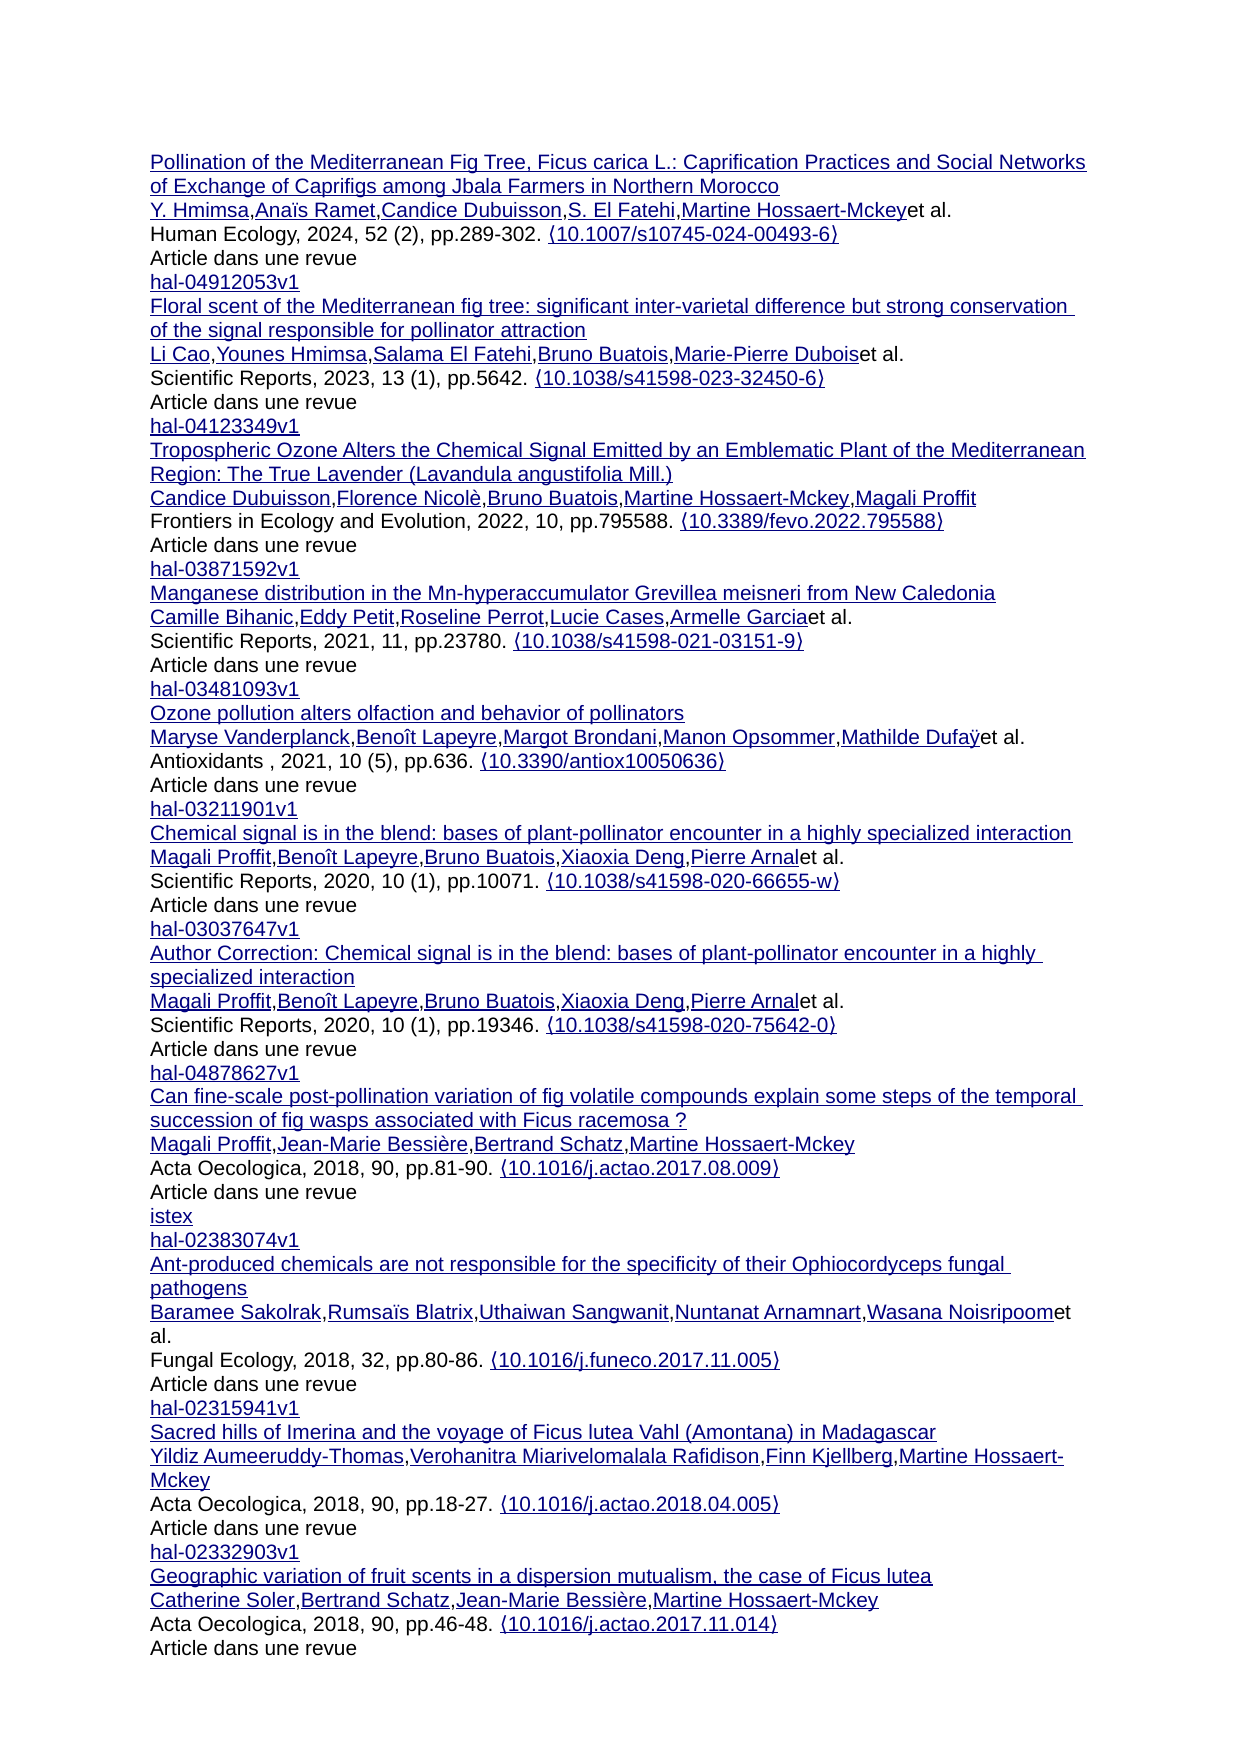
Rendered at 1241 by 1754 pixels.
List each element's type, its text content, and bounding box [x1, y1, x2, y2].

table_cell Geographic variation of fruit scents in a dispersion mutualism, the case of Ficus lutea Catherine Soler,Bertrand Schatz,Jean-Marie Bessière,Martine Hossaert-Mckey Acta Oecologica, 2018, 90, pp.46-48. ⟨10.1016/j.actao.2017.11.014⟩ Article dans une revue [150, 1564, 1090, 1659]
table_cell Manganese distribution in the Mn-hyperaccumulator Grevillea meisneri from New Caledonia Camille Bihanic,Eddy Petit,Roseline Perrot,Lucie Cases,Armelle Garciaet al. Scientific Reports, 2021, 11, pp.23780. ⟨10.1038/s41598-021-03151-9⟩ Article dans une revue hal-03481093v1 [150, 581, 1090, 701]
table_cell Floral scent of the Mediterranean fig tree: significant inter-varietal difference but strong conservation of the signal responsible for pollinator attraction Li Cao,Younes Hmimsa,Salama El Fatehi,Bruno Buatois,Marie-Pierre Duboiset al. Scientific Reports, 2023, 13 (1), pp.5642. ⟨10.1038/s41598-023-32450-6⟩ Article dans une revue hal-04123349v1 [150, 294, 1090, 437]
table_cell Can fine-scale post-pollination variation of fig volatile compounds explain some steps of the temporal succession of fig wasps associated with Ficus racemosa ? Magali Proffit,Jean-Marie Bessière,Bertrand Schatz,Martine Hossaert-Mckey Acta Oecologica, 2018, 90, pp.81-90. ⟨10.1016/j.actao.2017.08.009⟩ Article dans une revue istex hal-02383074v1 [150, 1084, 1090, 1252]
table_cell Sacred hills of Imerina and the voyage of Ficus lutea Vahl (Amontana) in Madagascar Yildiz Aumeeruddy-Thomas,Verohanitra Miarivelomalala Rafidison,Finn Kjellberg,Martine Hossaert-Mckey Acta Oecologica, 2018, 90, pp.18-27. ⟨10.1016/j.actao.2018.04.005⟩ Article dans une revue hal-02332903v1 [150, 1420, 1090, 1563]
table_cell Pollination of the Mediterranean Fig Tree, Ficus carica L.: Caprification Practices and Social Networks of Exchange of Caprifigs among Jbala Farmers in Northern Morocco Y. Hmimsa,Anaïs Ramet,Candice Dubuisson,S. El Fatehi,Martine Hossaert-Mckeyet al. Human Ecology, 2024, 52 (2), pp.289-302. ⟨10.1007/s10745-024-00493-6⟩ Article dans une revue hal-04912053v1 [150, 150, 1090, 294]
table_cell Tropospheric Ozone Alters the Chemical Signal Emitted by an Emblematic Plant of the Mediterranean Region: The True Lavender (Lavandula angustifolia Mill.) Candice Dubuisson,Florence Nicolè,Bruno Buatois,Martine Hossaert-Mckey,Magali Proffit Frontiers in Ecology and Evolution, 2022, 10, pp.795588. ⟨10.3389/fevo.2022.795588⟩ Article dans une revue hal-03871592v1 [150, 438, 1090, 581]
table_cell Chemical signal is in the blend: bases of plant-pollinator encounter in a highly specialized interaction Magali Proffit,Benoît Lapeyre,Bruno Buatois,Xiaoxia Deng,Pierre Arnalet al. Scientific Reports, 2020, 10 (1), pp.10071. ⟨10.1038/s41598-020-66655-w⟩ Article dans une revue hal-03037647v1 [150, 821, 1090, 941]
table_cell Author Correction: Chemical signal is in the blend: bases of plant-pollinator encounter in a highly specialized interaction Magali Proffit,Benoît Lapeyre,Bruno Buatois,Xiaoxia Deng,Pierre Arnalet al. Scientific Reports, 2020, 10 (1), pp.19346. ⟨10.1038/s41598-020-75642-0⟩ Article dans une revue hal-04878627v1 [150, 941, 1090, 1084]
table_cell Ozone pollution alters olfaction and behavior of pollinators Maryse Vanderplanck,Benoît Lapeyre,Margot Brondani,Manon Opsommer,Mathilde Dufaÿet al. Antioxidants , 2021, 10 (5), pp.636. ⟨10.3390/antiox10050636⟩ Article dans une revue hal-03211901v1 [150, 701, 1090, 821]
table_cell Ant-produced chemicals are not responsible for the specificity of their Ophiocordyceps fungal pathogens Baramee Sakolrak,Rumsaïs Blatrix,Uthaiwan Sangwanit,Nuntanat Arnamnart,Wasana Noisripoomet al. Fungal Ecology, 2018, 32, pp.80-86. ⟨10.1016/j.funeco.2017.11.005⟩ Article dans une revue hal-02315941v1 [150, 1252, 1090, 1420]
